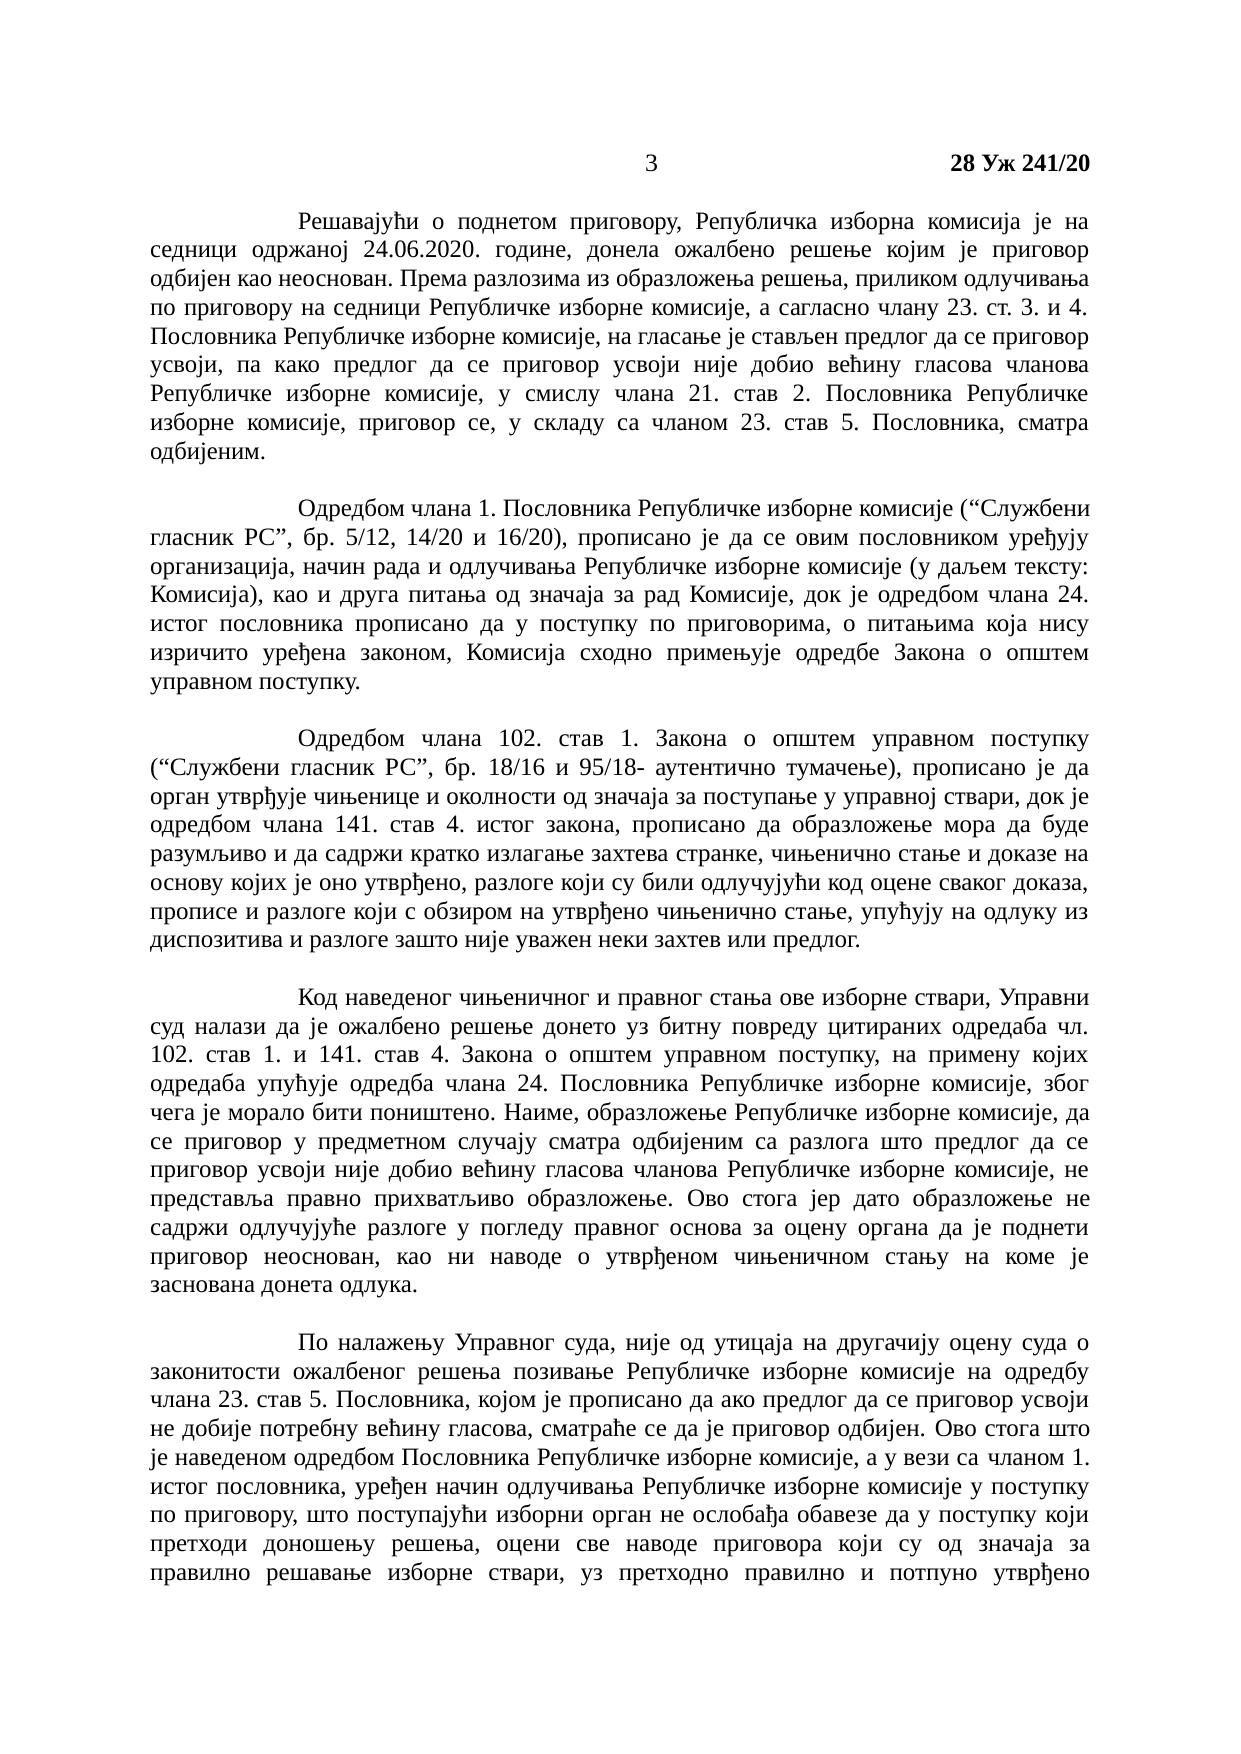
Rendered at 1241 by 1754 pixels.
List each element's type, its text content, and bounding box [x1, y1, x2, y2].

text Одредбом члана 1. Пословника Републичке изборне комисије (“Службени гласник РС”, бр. 5/12, 14/20 и 16/20), прописано је да се овим пословником уређују организација, начин рада и одлучивања Републичке изборне комисије (у даљем тексту: Комисија), као и друга питања од значаја за рад Комисије, док је одредбом члана 24. истог пословника прописано да у поступку по приговорима, о питањима која нису изричито уређена законом, Комисија сходно примењује одредбе Закона о општем управном поступку. [150, 493, 1090, 694]
text Решавајући о поднетом приговору, Републичка изборна комисија је на седници одржаној 24.06.2020. године, донела ожалбено решење којим је приговор одбијен као неоснован. Према разлозима из образложења решења, приликом одлучивања по приговору на седници Републичке изборне комисије, а сагласно члану 23. ст. 3. и 4. Пословника Републичке изборне комисије, на гласање је стављен предлог да се приговор усвоји, па како предлог да се приговор усвоји није добио већину гласова чланова Републичке изборне комисије, у смислу члана 21. став 2. Пословника Републичке изборне комисије, приговор се, у складу са чланом 23. став 5. Пословника, сматра одбијеним. [150, 206, 1090, 464]
text По налажењу Управног суда, није од утицаја на другачију оцену суда о законитости ожалбеног решења позивање Републичке изборне комисије на одредбу члана 23. став 5. Пословника, којом је прописано да ако предлог да се приговор усвоји не добије потребну већину гласова, сматраће се да је приговор одбијен. Ово стога што је наведеном одредбом Пословника Републичке изборне комисије, а у вези са чланом 1. истог пословника, уређен начин одлучивања Републичке изборне комисије у поступку по приговору, што поступајући изборни орган не ослобађа обавезе да у поступку који претходи доношењу решења, оцени све наводе приговора који су од значаја за правилно решавање изборне ствари, уз претходно правилно и потпуно утврђено [150, 1327, 1090, 1586]
text Одредбом члана 102. став 1. Закона о општем управном поступку (“Службени гласник РС”, бр. 18/16 и 95/18- аутентично тумачење), прописано је да орган утврђује чињенице и околности од значаја за поступање у управној ствари, док је одредбом члана 141. став 4. истог закона, прописано да образложење мора да буде разумљиво и да садржи кратко излагање захтева странке, чињенично стање и доказе на основу којих је оно утврђено, разлоге који су били одлучујући код оцене сваког доказа, прописе и разлоге који с обзиром на утврђено чињенично стање, упућују на одлуку из диспозитива и разлоге зашто није уважен неки захтев или предлог. [150, 723, 1090, 953]
text Код наведеног чињеничног и правног стања ове изборне ствари, Управни суд налази да је ожалбено решење донето уз битну повреду цитираних одредаба чл. 102. став 1. и 141. став 4. Закона о општем управном поступку, на примену којих одредаба упућује одредба члана 24. Пословника Републичке изборне комисије, због чега је морало бити поништено. Наиме, образложење Републичке изборне комисије, да се приговор у предметном случају сматра одбијеним са разлога што предлог да се приговор усвоји није добио већину гласова чланова Републичке изборне комисије, не представља правно прихватљиво образложење. Ово стога јер дато образложење не садржи одлучујуће разлоге у погледу правног основа за оцену органа да је поднети приговор неоснован, као ни наводе о утврђеном чињеничном стању на коме је заснована донета одлука. [150, 982, 1090, 1298]
